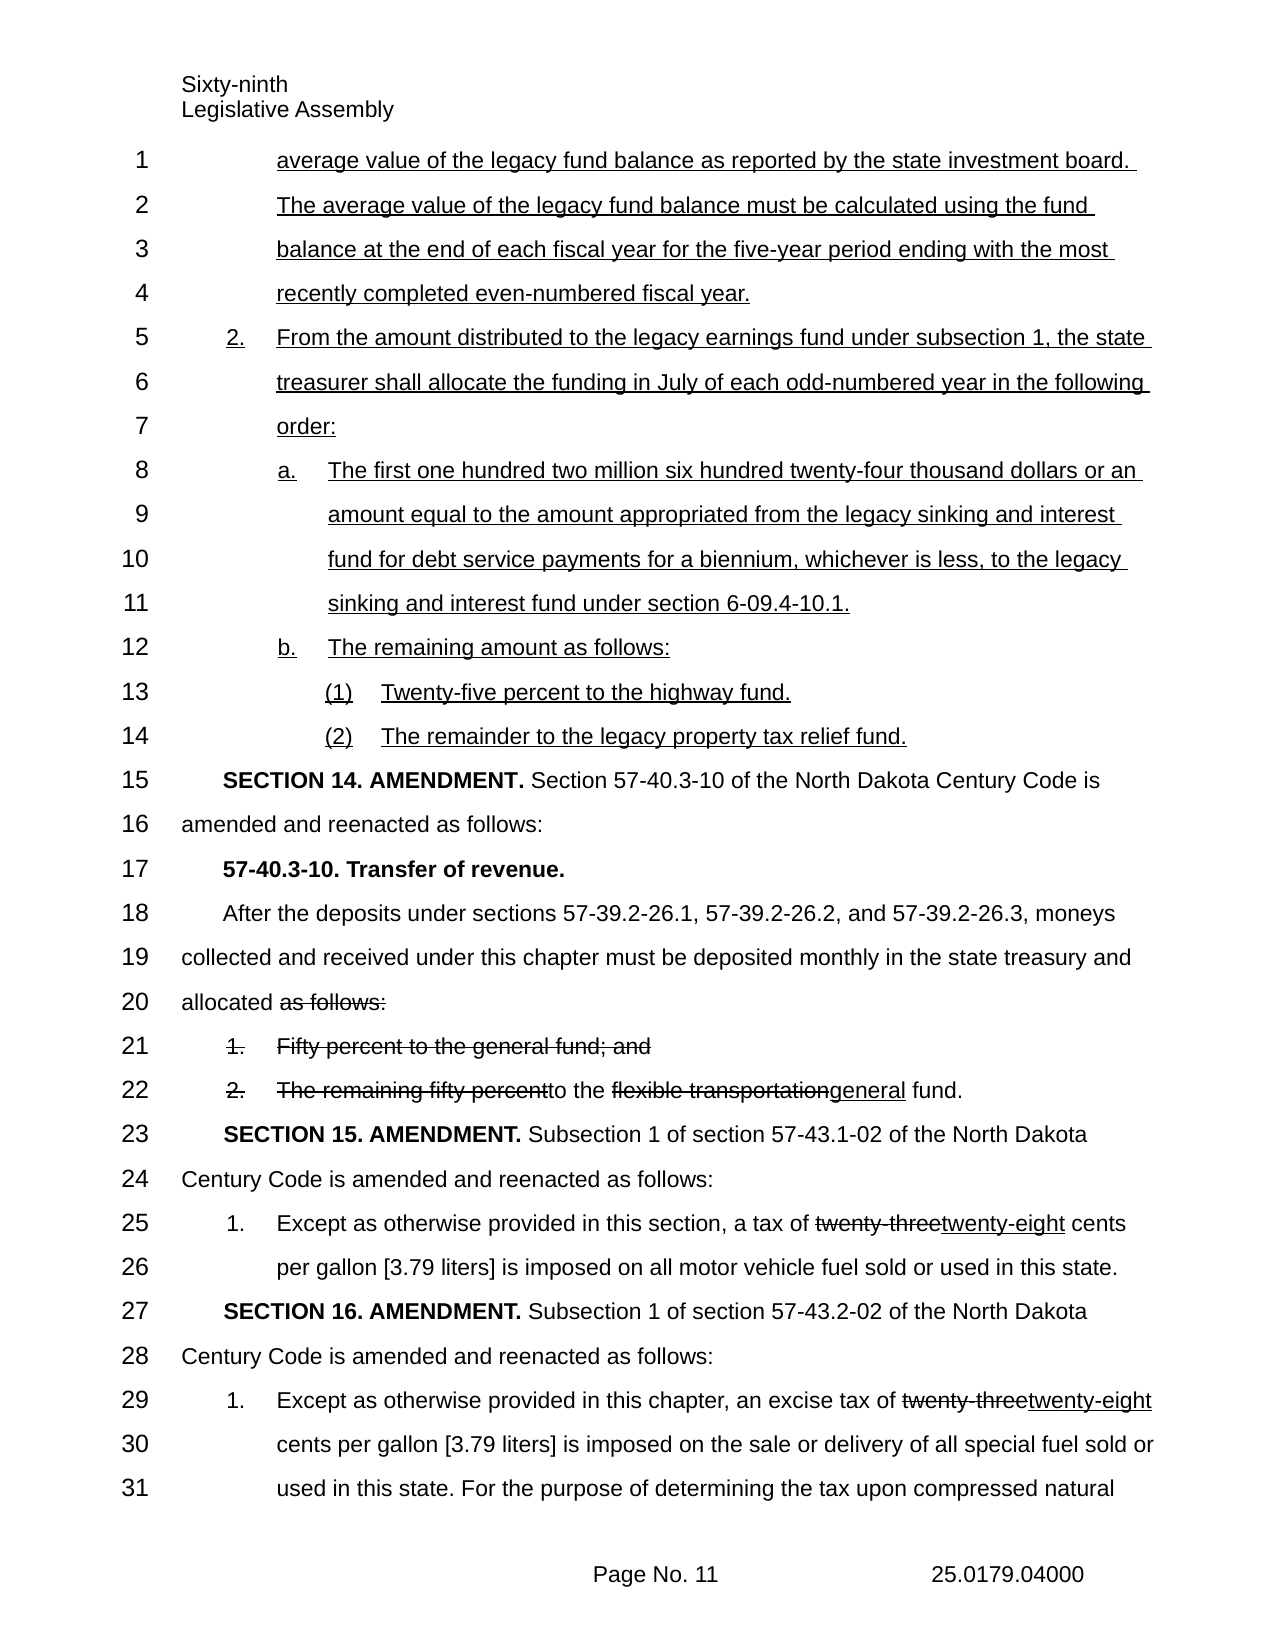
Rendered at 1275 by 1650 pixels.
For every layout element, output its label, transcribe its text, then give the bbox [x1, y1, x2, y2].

text average value of the legacy fund balance as reported by the state investment board. The average value of the legacy fund balance must be calculated using the fund balance at the end of each fiscal year for the five‑year period ending with the most recently completed even‑numbered fiscal year. [181, 133, 1154, 310]
text a. The first one hundred two million six hundred twenty-four thousand dollars or an amount equal to the amount appropriated from the legacy sinking and interest fund for debt service payments for a biennium, whichever is less, to the legacy sinking and interest fund under section 6‑09.4‑10.1. [181, 443, 1154, 620]
text SECTION 14. AMENDMENT. Section 57‑40.3‑10 of the North Dakota Century Code is amended and reenacted as follows: [181, 753, 1154, 842]
subtitle 57‑40.3‑10. Transfer of revenue. [181, 842, 1154, 886]
text 1. Fifty percent to the general fund; and [181, 1019, 1154, 1063]
text After the deposits under sections 57‑39.2‑26.1, 57‑39.2‑26.2, and 57‑39.2‑26.3, moneys collected and received under this chapter must be deposited monthly in the state treasury and allocated as follows: [181, 886, 1154, 1019]
text SECTION 15. AMENDMENT. Subsection 1 of section 57‑43.1‑02 of the North Dakota Century Code is amended and reenacted as follows: [181, 1107, 1154, 1196]
text SECTION 16. AMENDMENT. Subsection 1 of section 57‑43.2‑02 of the North Dakota Century Code is amended and reenacted as follows: [181, 1284, 1154, 1373]
text 1. Except as otherwise provided in this section, a tax of twenty‑threetwenty‑eight cents per gallon [3.79 liters] is imposed on all motor vehicle fuel sold or used in this state. [181, 1196, 1154, 1284]
text (2) The remainder to the legacy property tax relief fund. [181, 709, 1154, 753]
text (1) Twenty-five percent to the highway fund. [181, 664, 1154, 709]
text b. The remaining amount as follows: [181, 620, 1154, 664]
text 1. Except as otherwise provided in this chapter, an excise tax of twenty‑threetwenty‑eight cents per gallon [3.79 liters] is imposed on the sale or delivery of all special fuel sold or used in this state. For the purpose of determining the tax upon compressed natural [181, 1373, 1154, 1506]
text 2. From the amount distributed to the legacy earnings fund under subsection 1, the state treasurer shall allocate the funding in July of each odd‑numbered year in the following order: [181, 310, 1154, 443]
text 2. The remaining fifty percentto the flexible transportationgeneral fund. [181, 1063, 1154, 1107]
